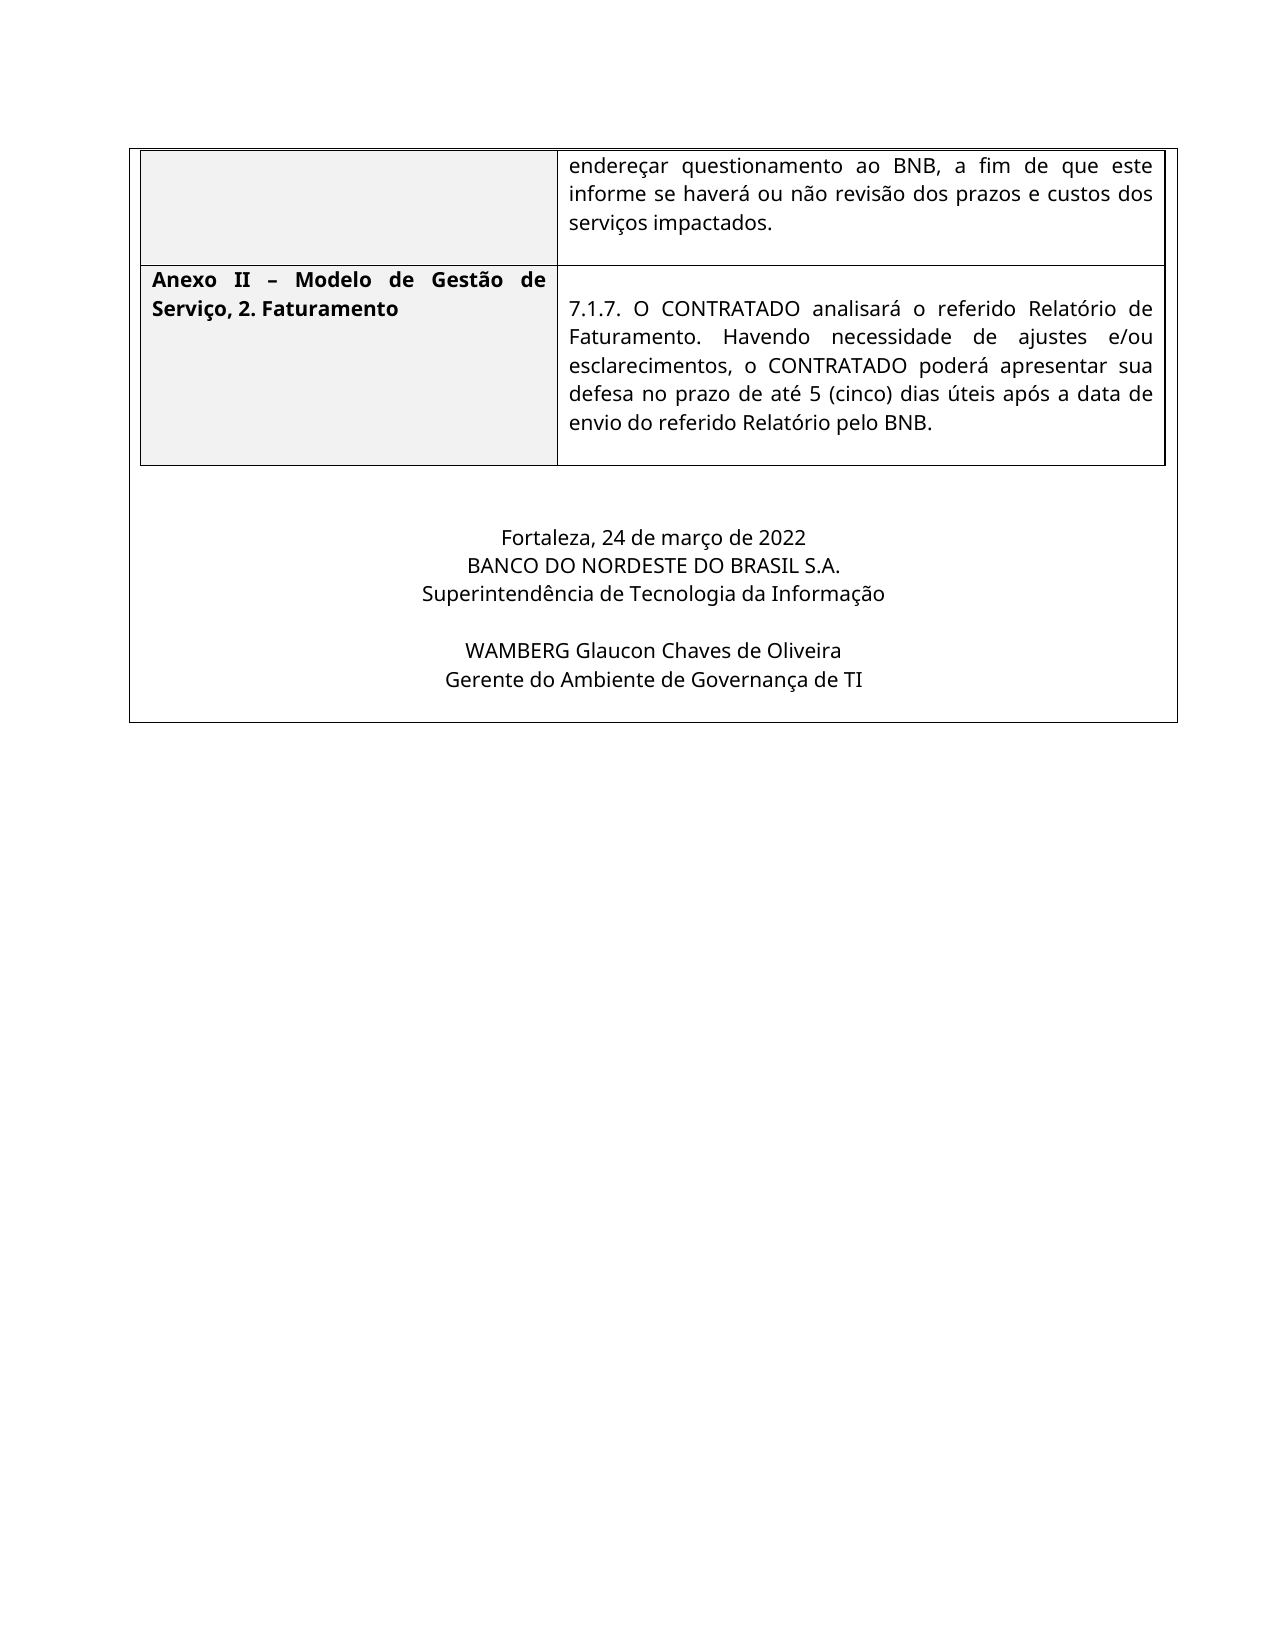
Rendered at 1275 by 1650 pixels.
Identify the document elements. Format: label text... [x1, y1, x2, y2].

table_cell Anexo II – Modelo de Gestão de Serviço, 2. Faturamento [141, 266, 557, 465]
table_cell 7.1.7. O CONTRATADO analisará o referido Relatório de Faturamento. Havendo necessidade de ajustes e/ou esclarecimentos, o CONTRATADO poderá apresentar sua defesa no prazo de até 5 (cinco) dias úteis após a data de envio do referido Relatório pelo BNB. [558, 266, 1164, 465]
table_cell Fortaleza, 24 de março de 2022 BANCO DO NORDESTE DO BRASIL S.A. Superintendência de Tecnologia da Informação WAMBERG Glaucon Chaves de Oliveira Gerente do Ambiente de Governança de TI [130, 149, 1177, 722]
table_header endereçar questionamento ao BNB, a fim de que este informe se haverá ou não revisão dos prazos e custos dos serviços impactados. [558, 151, 1164, 264]
table_header [141, 151, 557, 264]
